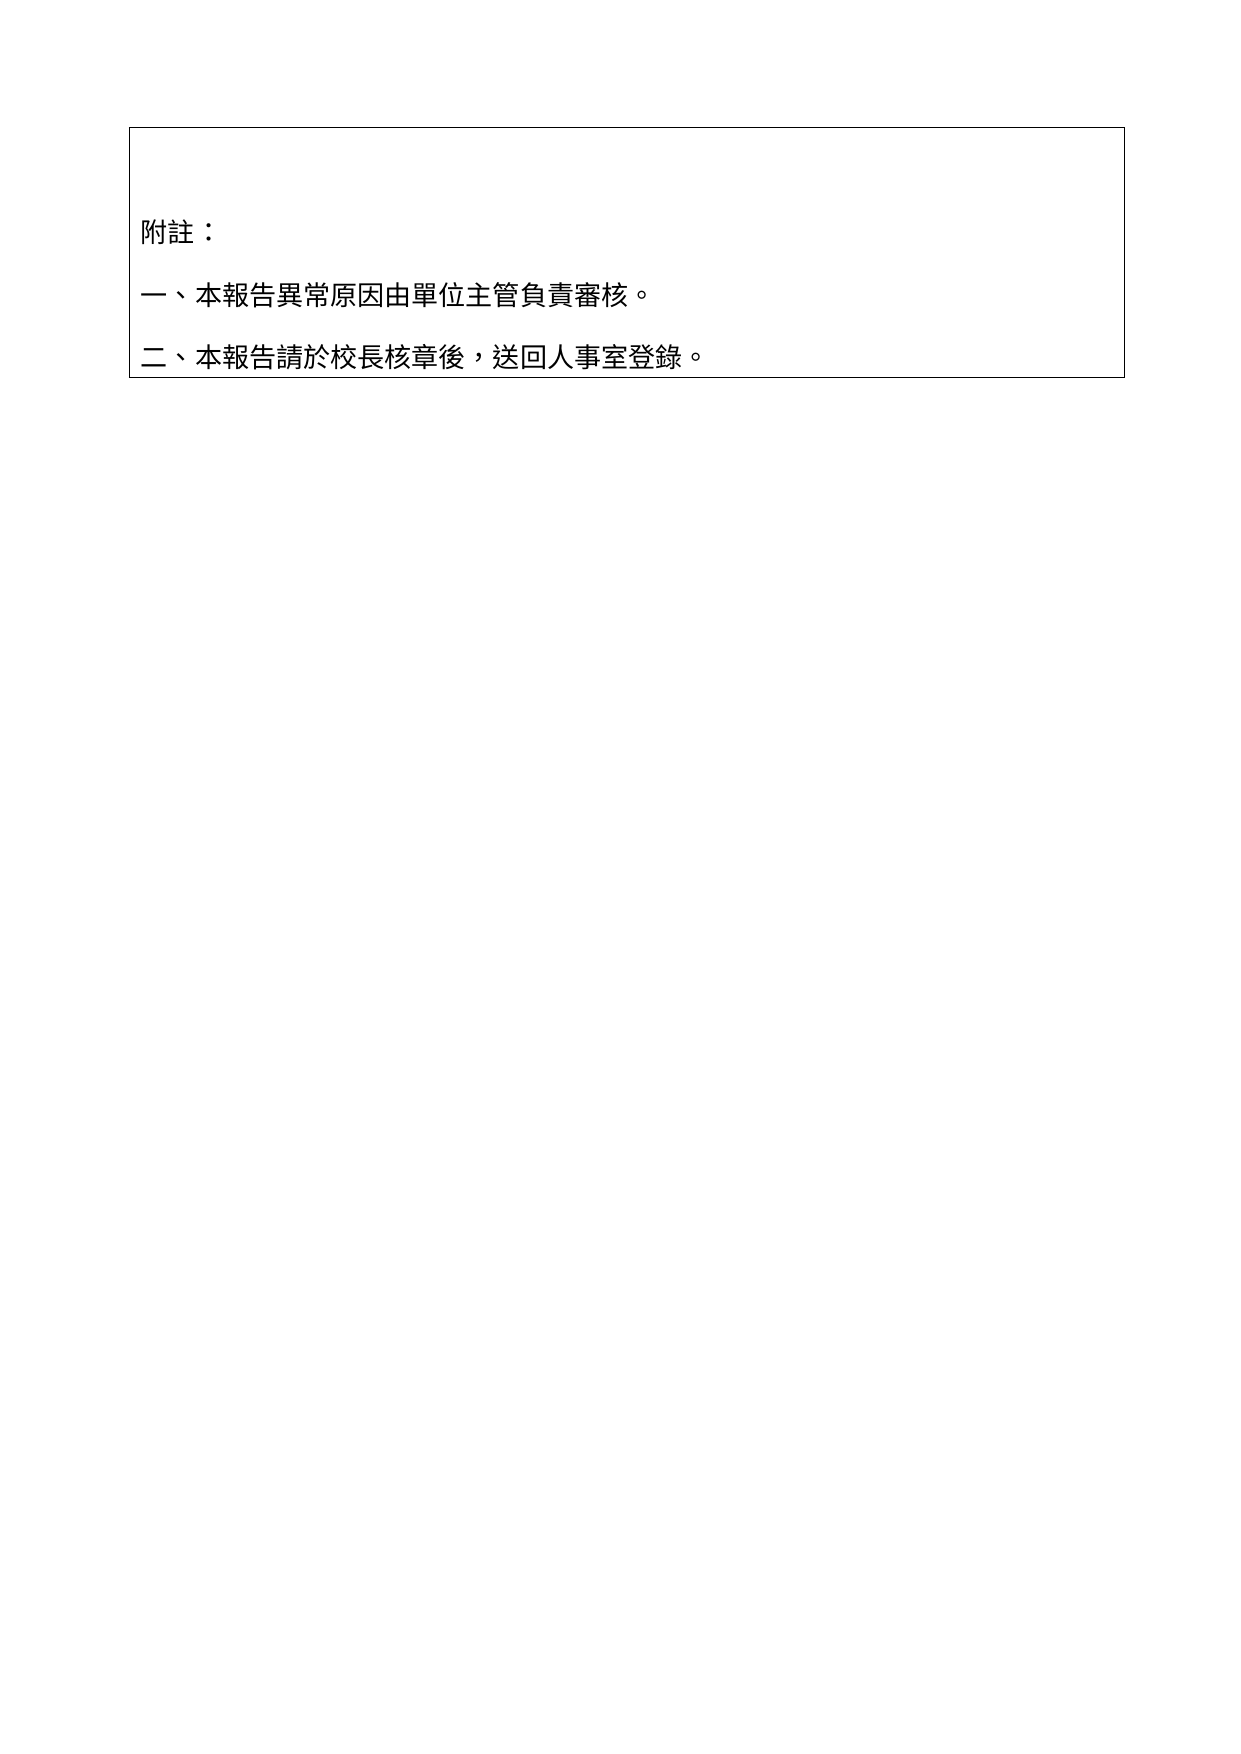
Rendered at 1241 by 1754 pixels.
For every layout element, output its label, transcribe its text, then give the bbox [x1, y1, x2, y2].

table_cell 附註： 一、本報告異常原因由單位主管負責審核。 二、本報告請於校長核章後，送回人事室登錄。 [130, 128, 1124, 377]
